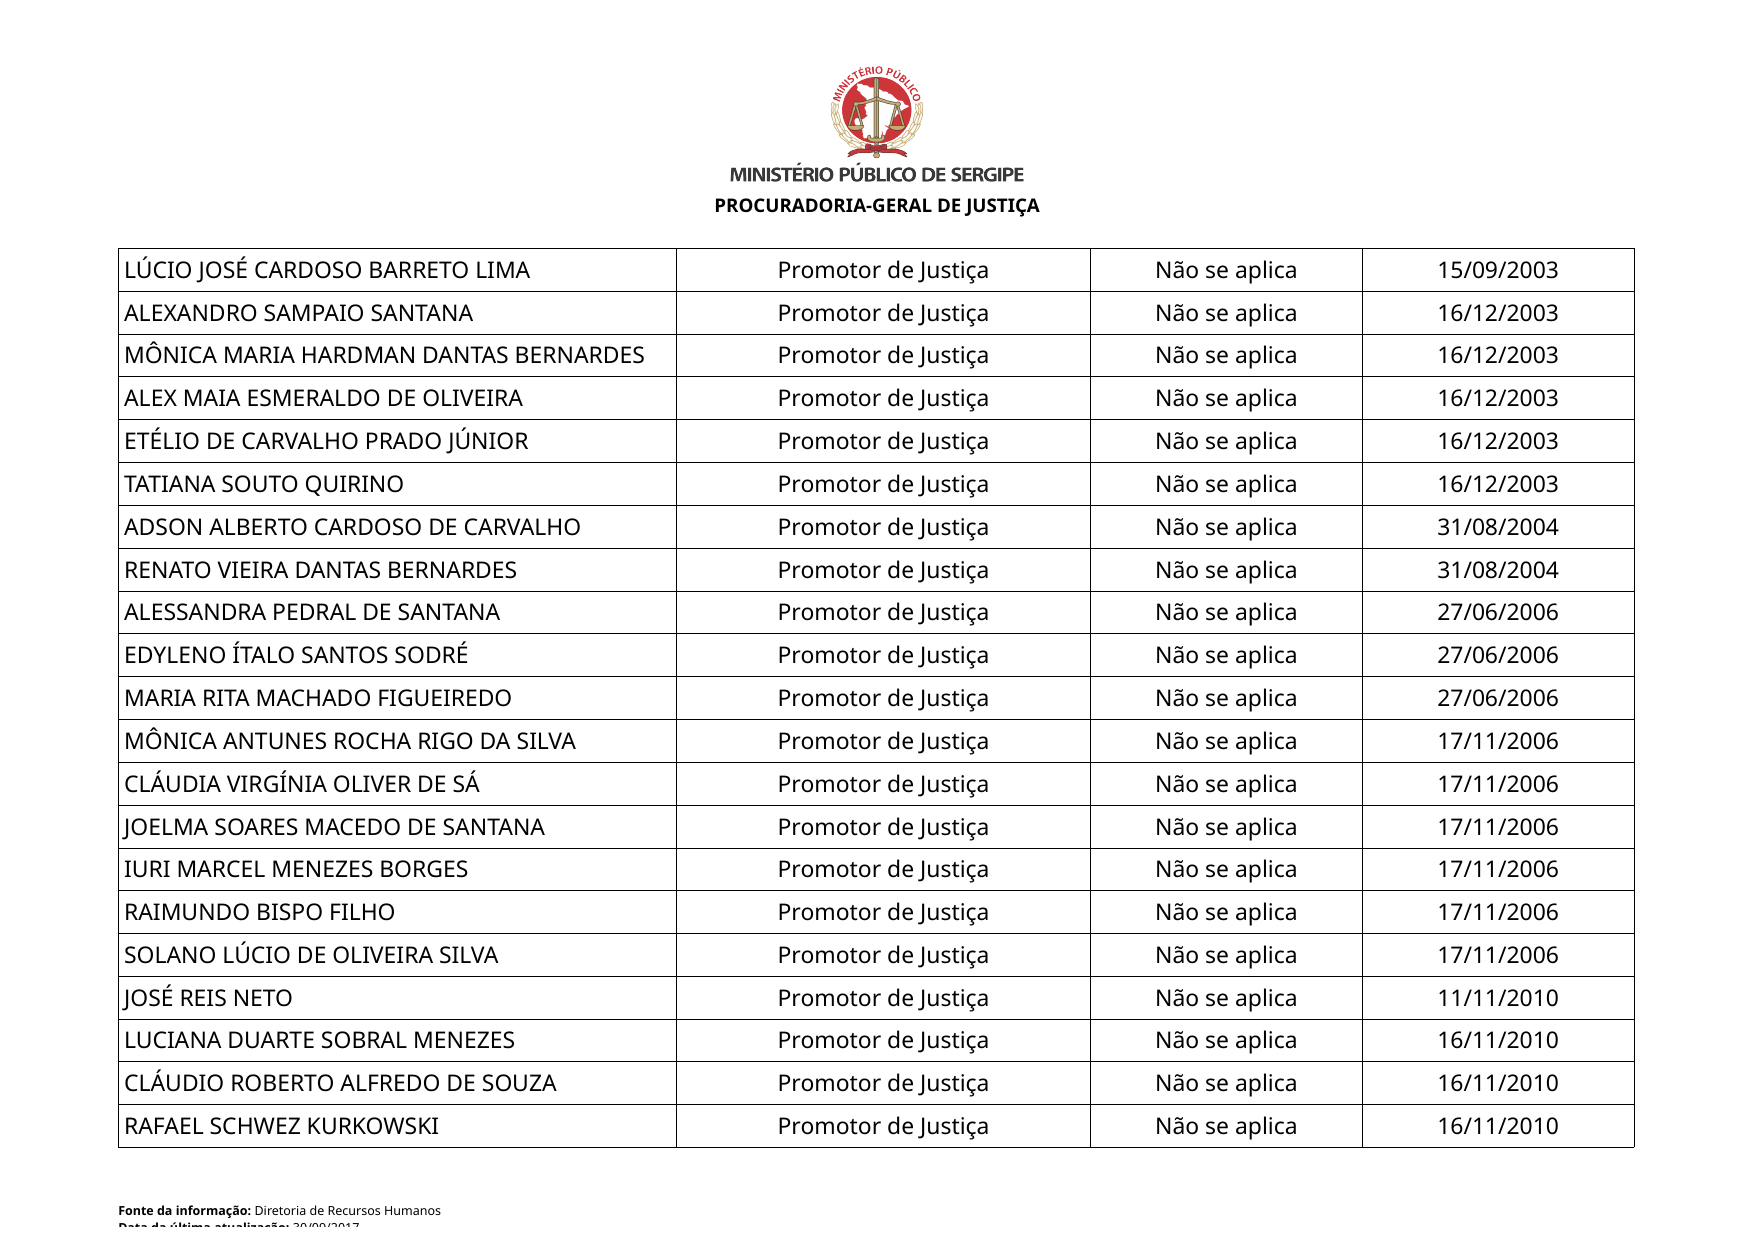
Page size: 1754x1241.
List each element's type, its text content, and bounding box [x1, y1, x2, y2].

table_cell Promotor de Justiça [677, 292, 1090, 334]
table_cell RAIMUNDO BISPO FILHO [119, 891, 676, 933]
table_cell Não se aplica [1091, 720, 1362, 762]
table_cell 16/12/2003 [1363, 335, 1634, 376]
table_cell Não se aplica [1091, 592, 1362, 633]
table_cell JOELMA SOARES MACEDO DE SANTANA [119, 806, 676, 847]
table_cell Promotor de Justiça [677, 849, 1090, 890]
table_cell ETÉLIO DE CARVALHO PRADO JÚNIOR [119, 420, 676, 462]
table_cell LÚCIO JOSÉ CARDOSO BARRETO LIMA [119, 249, 676, 291]
table_cell LUCIANA DUARTE SOBRAL MENEZES [119, 1020, 676, 1061]
table_cell ALEXANDRO SAMPAIO SANTANA [119, 292, 676, 334]
table_cell Não se aplica [1091, 1062, 1362, 1104]
table_cell Promotor de Justiça [677, 549, 1090, 591]
table_cell TATIANA SOUTO QUIRINO [119, 463, 676, 505]
table_cell Não se aplica [1091, 463, 1362, 505]
table_cell Não se aplica [1091, 891, 1362, 933]
table_cell CLÁUDIO ROBERTO ALFREDO DE SOUZA [119, 1062, 676, 1104]
table_cell Promotor de Justiça [677, 634, 1090, 676]
table_cell Promotor de Justiça [677, 506, 1090, 548]
table_cell MARIA RITA MACHADO FIGUEIREDO [119, 677, 676, 719]
table_cell Promotor de Justiça [677, 335, 1090, 376]
table_cell 31/08/2004 [1363, 506, 1634, 548]
table_cell 17/11/2006 [1363, 891, 1634, 933]
table_cell Promotor de Justiça [677, 377, 1090, 419]
table_cell Não se aplica [1091, 934, 1362, 976]
table_cell EDYLENO ÍTALO SANTOS SODRÉ [119, 634, 676, 676]
table_cell 27/06/2006 [1363, 677, 1634, 719]
table_cell Promotor de Justiça [677, 592, 1090, 633]
table_cell 16/11/2010 [1363, 1062, 1634, 1104]
table_cell Não se aplica [1091, 763, 1362, 804]
table_cell Não se aplica [1091, 292, 1362, 334]
table_cell MÔNICA ANTUNES ROCHA RIGO DA SILVA [119, 720, 676, 762]
table_cell Não se aplica [1091, 806, 1362, 847]
table_cell Promotor de Justiça [677, 677, 1090, 719]
table_cell RAFAEL SCHWEZ KURKOWSKI [119, 1105, 676, 1147]
table_cell 16/12/2003 [1363, 292, 1634, 334]
picture [730, 66, 1024, 185]
table_cell Promotor de Justiça [677, 720, 1090, 762]
table_cell MÔNICA MARIA HARDMAN DANTAS BERNARDES [119, 335, 676, 376]
table_cell ALEX MAIA ESMERALDO DE OLIVEIRA [119, 377, 676, 419]
table_cell Não se aplica [1091, 1105, 1362, 1147]
table_cell 16/12/2003 [1363, 463, 1634, 505]
table_cell IURI MARCEL MENEZES BORGES [119, 849, 676, 890]
table_cell Promotor de Justiça [677, 934, 1090, 976]
table_cell 15/09/2003 [1363, 249, 1634, 291]
table_cell RENATO VIEIRA DANTAS BERNARDES [119, 549, 676, 591]
table_cell 17/11/2006 [1363, 849, 1634, 890]
table_cell Não se aplica [1091, 506, 1362, 548]
table_cell Não se aplica [1091, 1020, 1362, 1061]
table_cell Não se aplica [1091, 849, 1362, 890]
table_cell Promotor de Justiça [677, 463, 1090, 505]
table_cell Promotor de Justiça [677, 806, 1090, 847]
table_cell Promotor de Justiça [677, 249, 1090, 291]
table_cell Não se aplica [1091, 377, 1362, 419]
table_cell Promotor de Justiça [677, 1105, 1090, 1147]
table_cell Não se aplica [1091, 677, 1362, 719]
table_cell Promotor de Justiça [677, 891, 1090, 933]
table_cell Não se aplica [1091, 335, 1362, 376]
table_cell Promotor de Justiça [677, 1062, 1090, 1104]
table_cell Não se aplica [1091, 249, 1362, 291]
table_cell 16/12/2003 [1363, 420, 1634, 462]
table_cell ALESSANDRA PEDRAL DE SANTANA [119, 592, 676, 633]
table_cell Promotor de Justiça [677, 763, 1090, 804]
table_cell 31/08/2004 [1363, 549, 1634, 591]
table_cell 11/11/2010 [1363, 977, 1634, 1019]
table_cell Não se aplica [1091, 634, 1362, 676]
table_cell Não se aplica [1091, 549, 1362, 591]
table_cell JOSÉ REIS NETO [119, 977, 676, 1019]
table_cell 27/06/2006 [1363, 592, 1634, 633]
table_cell Não se aplica [1091, 977, 1362, 1019]
table_cell 17/11/2006 [1363, 763, 1634, 804]
table_cell ADSON ALBERTO CARDOSO DE CARVALHO [119, 506, 676, 548]
table_cell 17/11/2006 [1363, 720, 1634, 762]
table_cell 16/12/2003 [1363, 377, 1634, 419]
table_cell Promotor de Justiça [677, 1020, 1090, 1061]
table_cell Promotor de Justiça [677, 420, 1090, 462]
table_cell 27/06/2006 [1363, 634, 1634, 676]
table_cell 16/11/2010 [1363, 1105, 1634, 1147]
table_cell Não se aplica [1091, 420, 1362, 462]
table_cell SOLANO LÚCIO DE OLIVEIRA SILVA [119, 934, 676, 976]
table_cell 17/11/2006 [1363, 806, 1634, 847]
table_cell 17/11/2006 [1363, 934, 1634, 976]
table_cell CLÁUDIA VIRGÍNIA OLIVER DE SÁ [119, 763, 676, 804]
table_cell Promotor de Justiça [677, 977, 1090, 1019]
table_cell 16/11/2010 [1363, 1020, 1634, 1061]
